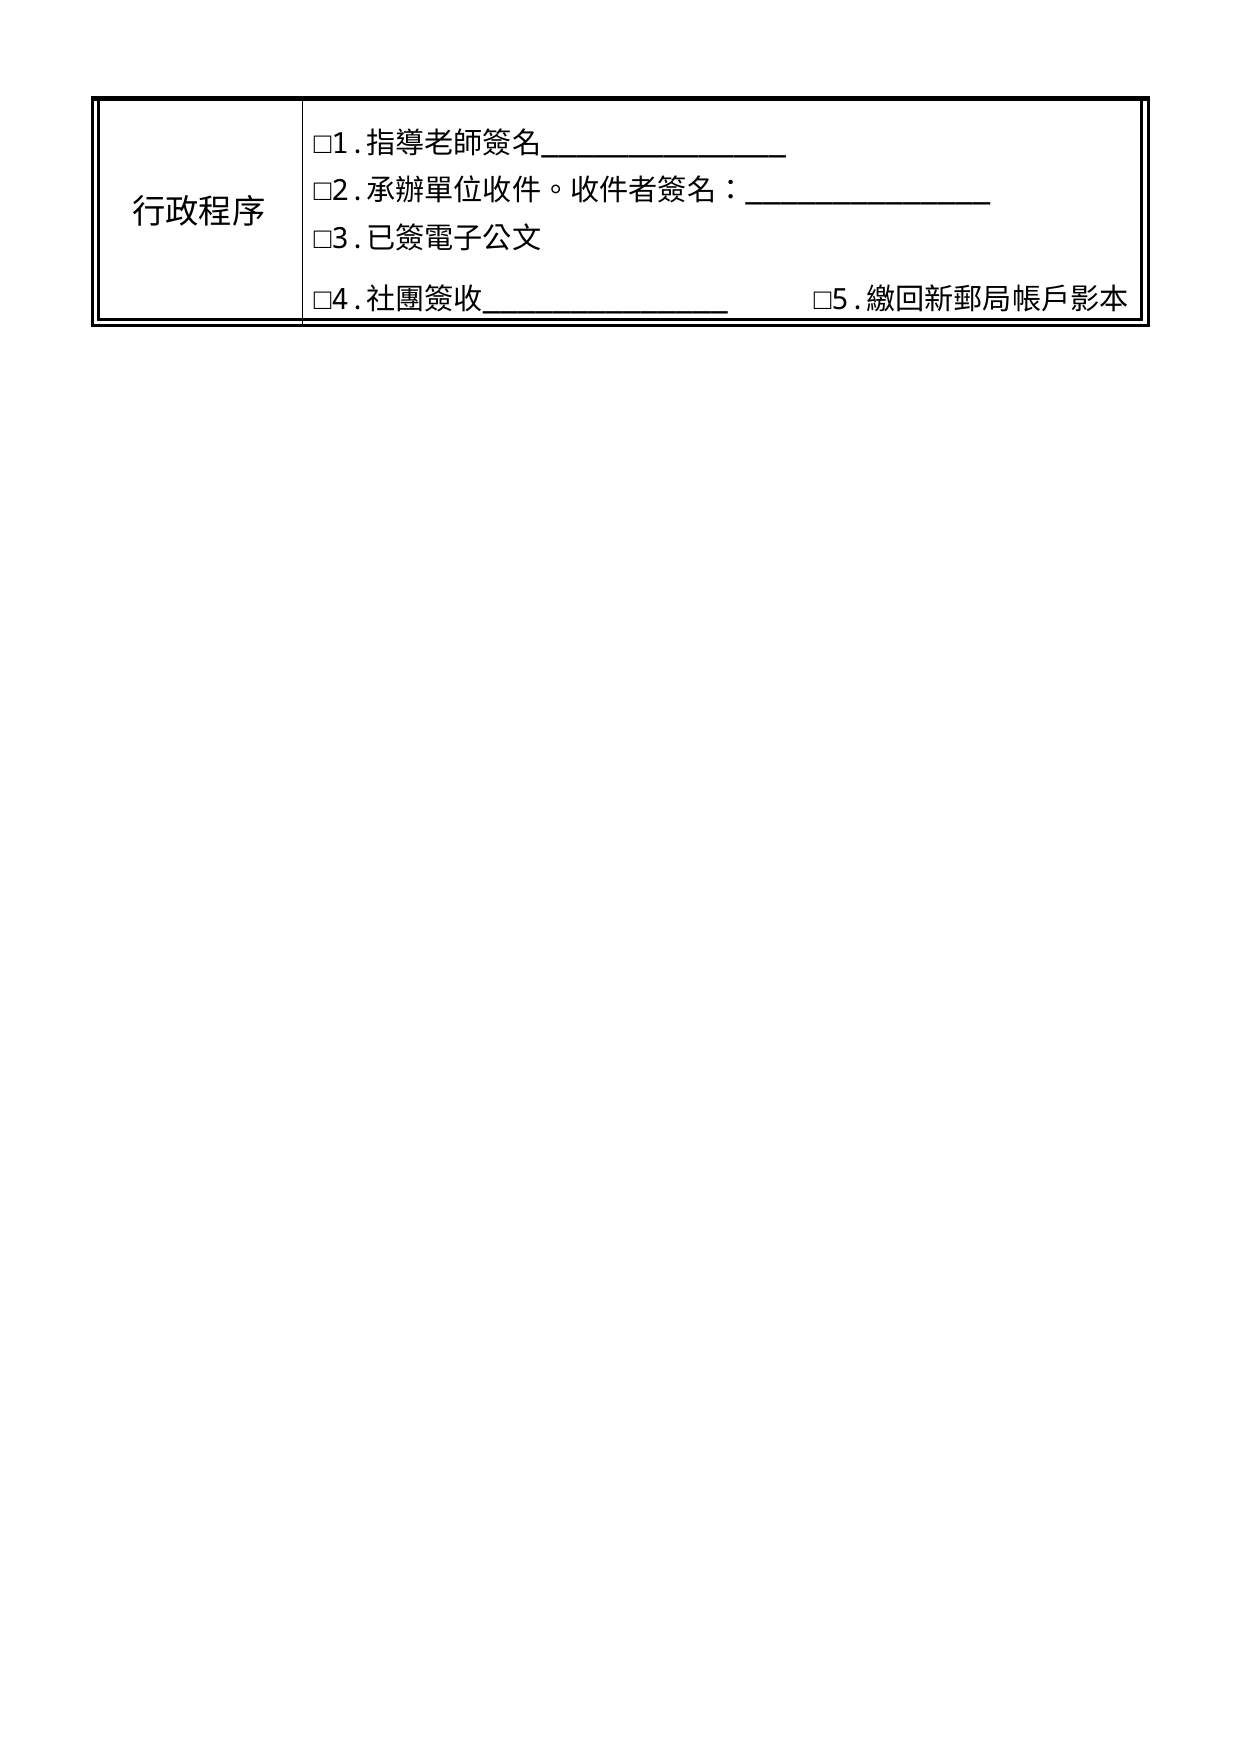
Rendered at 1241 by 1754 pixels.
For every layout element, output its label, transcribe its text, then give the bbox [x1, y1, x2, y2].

table_cell 行政程序 [100, 101, 302, 318]
table_cell □1.指導老師簽名______________ □2.承辦單位收件。收件者簽名：______________ □3.已簽電子公文 □4.社團簽收______________ □5.繳回新郵局帳戶影本 [303, 101, 1140, 318]
